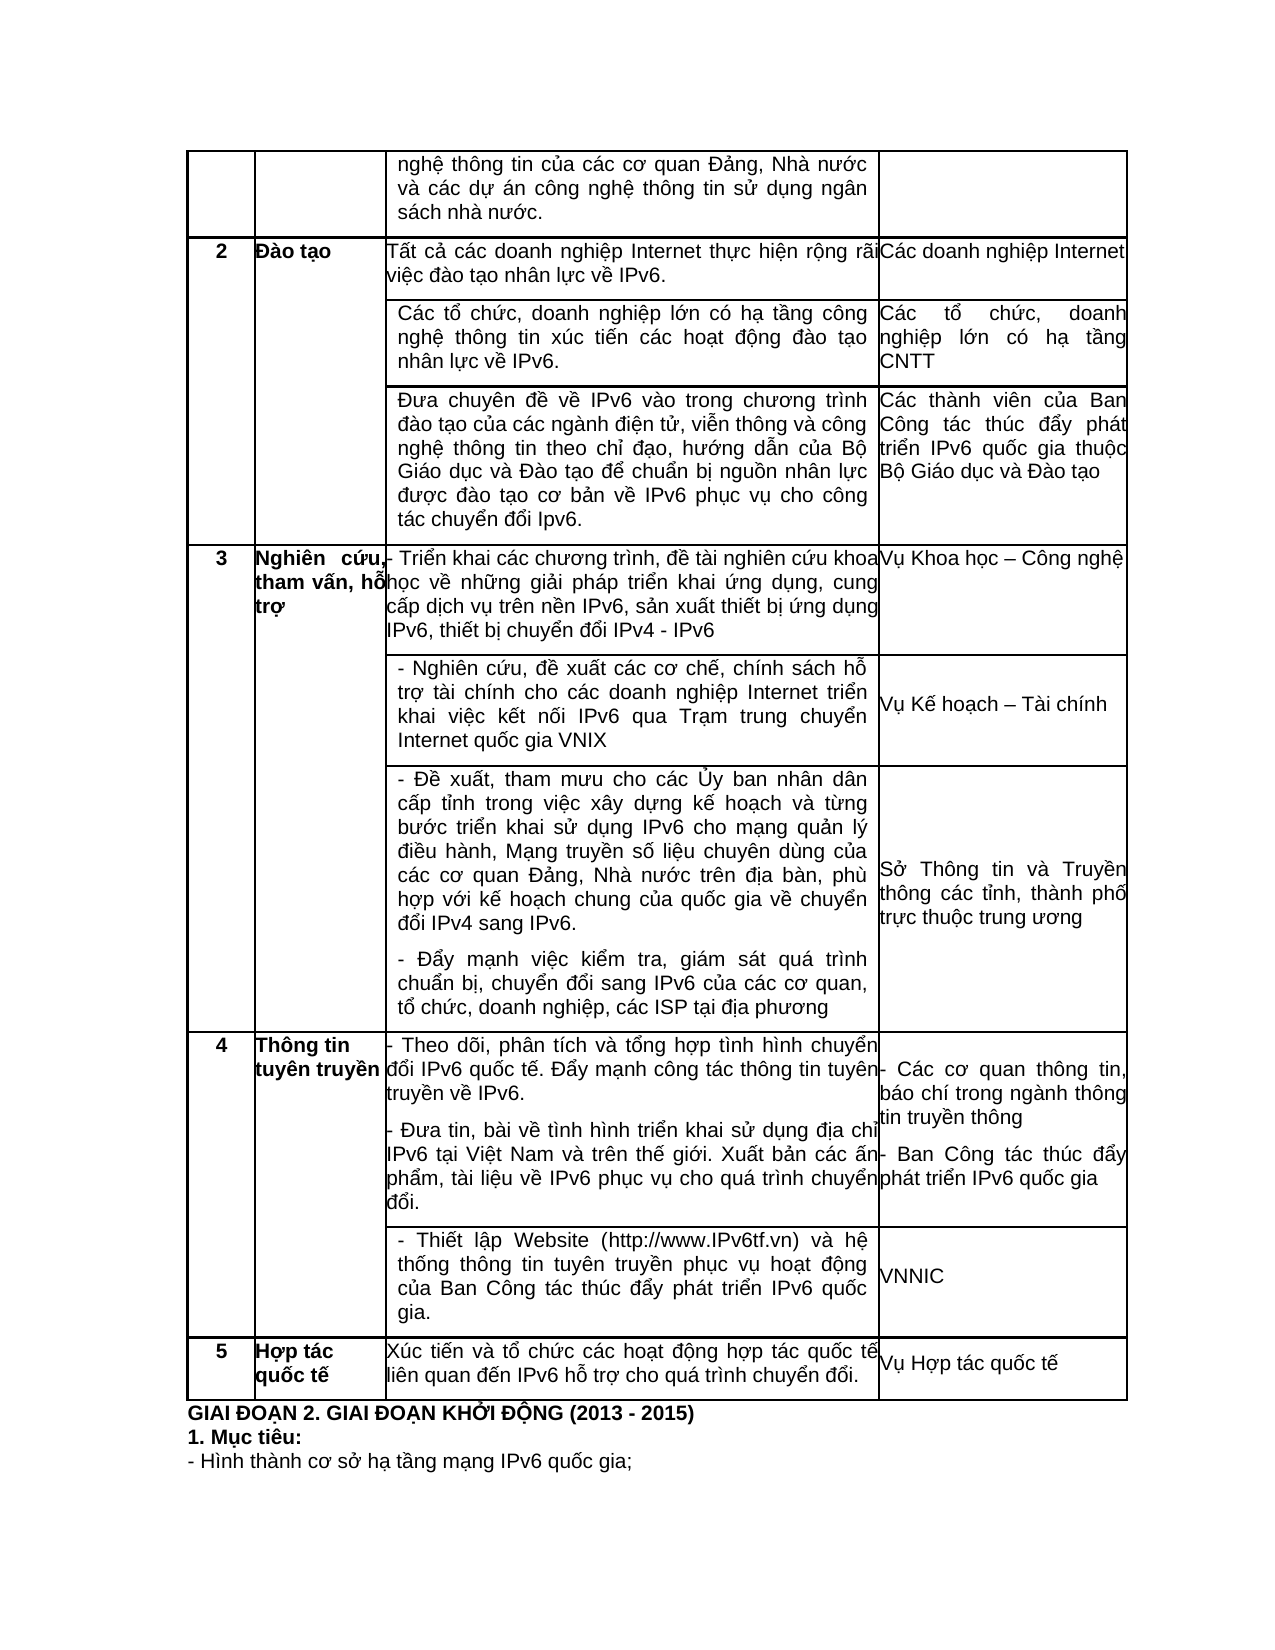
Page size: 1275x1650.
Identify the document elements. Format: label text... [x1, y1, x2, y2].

table_cell Vụ Khoa học – Công nghệ [880, 546, 1126, 654]
table_cell - Thiết lập Website (http://www.IPv6tf.vn) và hệ thống thông tin tuyên truyền phục vụ hoạt động của Ban Công tác thúc đẩy phát triển IPv6 quốc gia. [387, 1228, 878, 1336]
table_cell - Đề xuất, tham mưu cho các Ủy ban nhân dân cấp tỉnh trong việc xây dựng kế hoạch và từng bước triển khai sử dụng IPv6 cho mạng quản lý điều hành, Mạng truyền số liệu chuyên dùng của các cơ quan Đảng, Nhà nước trên địa bàn, phù hợp với kế hoạch chung của quốc gia về chuyển đổi IPv4 sang IPv6. - Đẩy mạnh việc kiểm tra, giám sát quá trình chuẩn bị, chuyển đổi sang IPv6 của các cơ quan, tổ chức, doanh nghiệp, các ISP tại địa phương [387, 767, 878, 1031]
text GIAI ĐOẠN 2. GIAI ĐOẠN KHỞI ĐỘNG (2013 - 2015) [187, 1401, 1125, 1425]
table_cell Sở Thông tin và Truyền thông các tỉnh, thành phố trực thuộc trung ương [880, 767, 1126, 1031]
text - Hình thành cơ sở hạ tầng mạng IPv6 quốc gia; [187, 1449, 1125, 1473]
table_cell - Triển khai các chương trình, đề tài nghiên cứu khoa học về những giải pháp triển khai ứng dụng, cung cấp dịch vụ trên nền IPv6, sản xuất thiết bị ứng dụng IPv6, thiết bị chuyển đổi IPv4 - IPv6 [387, 546, 878, 654]
text 1. Mục tiêu: [187, 1425, 1125, 1449]
table_cell Tất cả các doanh nghiệp Internet thực hiện rộng rãi việc đào tạo nhân lực về IPv6. [387, 239, 878, 299]
table_cell 2 [189, 239, 254, 544]
table_cell Đưa chuyên đề về IPv6 vào trong chương trình đào tạo của các ngành điện tử, viễn thông và công nghệ thông tin theo chỉ đạo, hướng dẫn của Bộ Giáo dục và Đào tạo để chuẩn bị nguồn nhân lực được đào tạo cơ bản về IPv6 phục vụ cho công tác chuyển đổi Ipv6. [387, 388, 878, 544]
table_cell - Các cơ quan thông tin, báo chí trong ngành thông tin truyền thông - Ban Công tác thúc đẩy phát triển IPv6 quốc gia [880, 1033, 1126, 1226]
table_cell 5 [189, 1339, 254, 1399]
table_cell Vụ Kế hoạch – Tài chính [880, 656, 1126, 764]
table_cell [880, 152, 1126, 236]
table_cell 4 [189, 1033, 254, 1336]
table_cell Thông tin tuyên truyền [256, 1033, 385, 1336]
table_cell 3 [189, 546, 254, 1031]
table_cell Nghiên cứu, tham vấn, hỗ trợ [256, 546, 385, 1031]
table_cell Các tổ chức, doanh nghiệp lớn có hạ tầng công nghệ thông tin xúc tiến các hoạt động đào tạo nhân lực về IPv6. [387, 301, 878, 385]
table_cell Hợp tác quốc tế [256, 1339, 385, 1399]
table_cell Các tổ chức, doanh nghiệp lớn có hạ tầng CNTT [880, 301, 1126, 385]
table_cell nghệ thông tin của các cơ quan Đảng, Nhà nước và các dự án công nghệ thông tin sử dụng ngân sách nhà nước. [387, 152, 878, 236]
table_cell Đào tạo [256, 239, 385, 544]
table_cell - Theo dõi, phân tích và tổng hợp tình hình chuyển đổi IPv6 quốc tế. Đẩy mạnh công tác thông tin tuyên truyền về IPv6. - Đưa tin, bài về tình hình triển khai sử dụng địa chỉ IPv6 tại Việt Nam và trên thế giới. Xuất bản các ấn phẩm, tài liệu về IPv6 phục vụ cho quá trình chuyển đổi. [387, 1033, 878, 1226]
table_cell Vụ Hợp tác quốc tế [880, 1339, 1126, 1399]
table_cell [189, 152, 254, 236]
table_cell Các thành viên của Ban Công tác thúc đẩy phát triển IPv6 quốc gia thuộc Bộ Giáo dục và Đào tạo [880, 388, 1126, 544]
table_cell - Nghiên cứu, đề xuất các cơ chế, chính sách hỗ trợ tài chính cho các doanh nghiệp Internet triển khai việc kết nối IPv6 qua Trạm trung chuyển Internet quốc gia VNIX [387, 656, 878, 764]
table_cell Xúc tiến và tổ chức các hoạt động hợp tác quốc tế liên quan đến IPv6 hỗ trợ cho quá trình chuyển đổi. [387, 1339, 878, 1399]
table_cell Các doanh nghiệp Internet [880, 239, 1126, 299]
table_cell VNNIC [880, 1228, 1126, 1336]
table_cell [256, 152, 385, 236]
